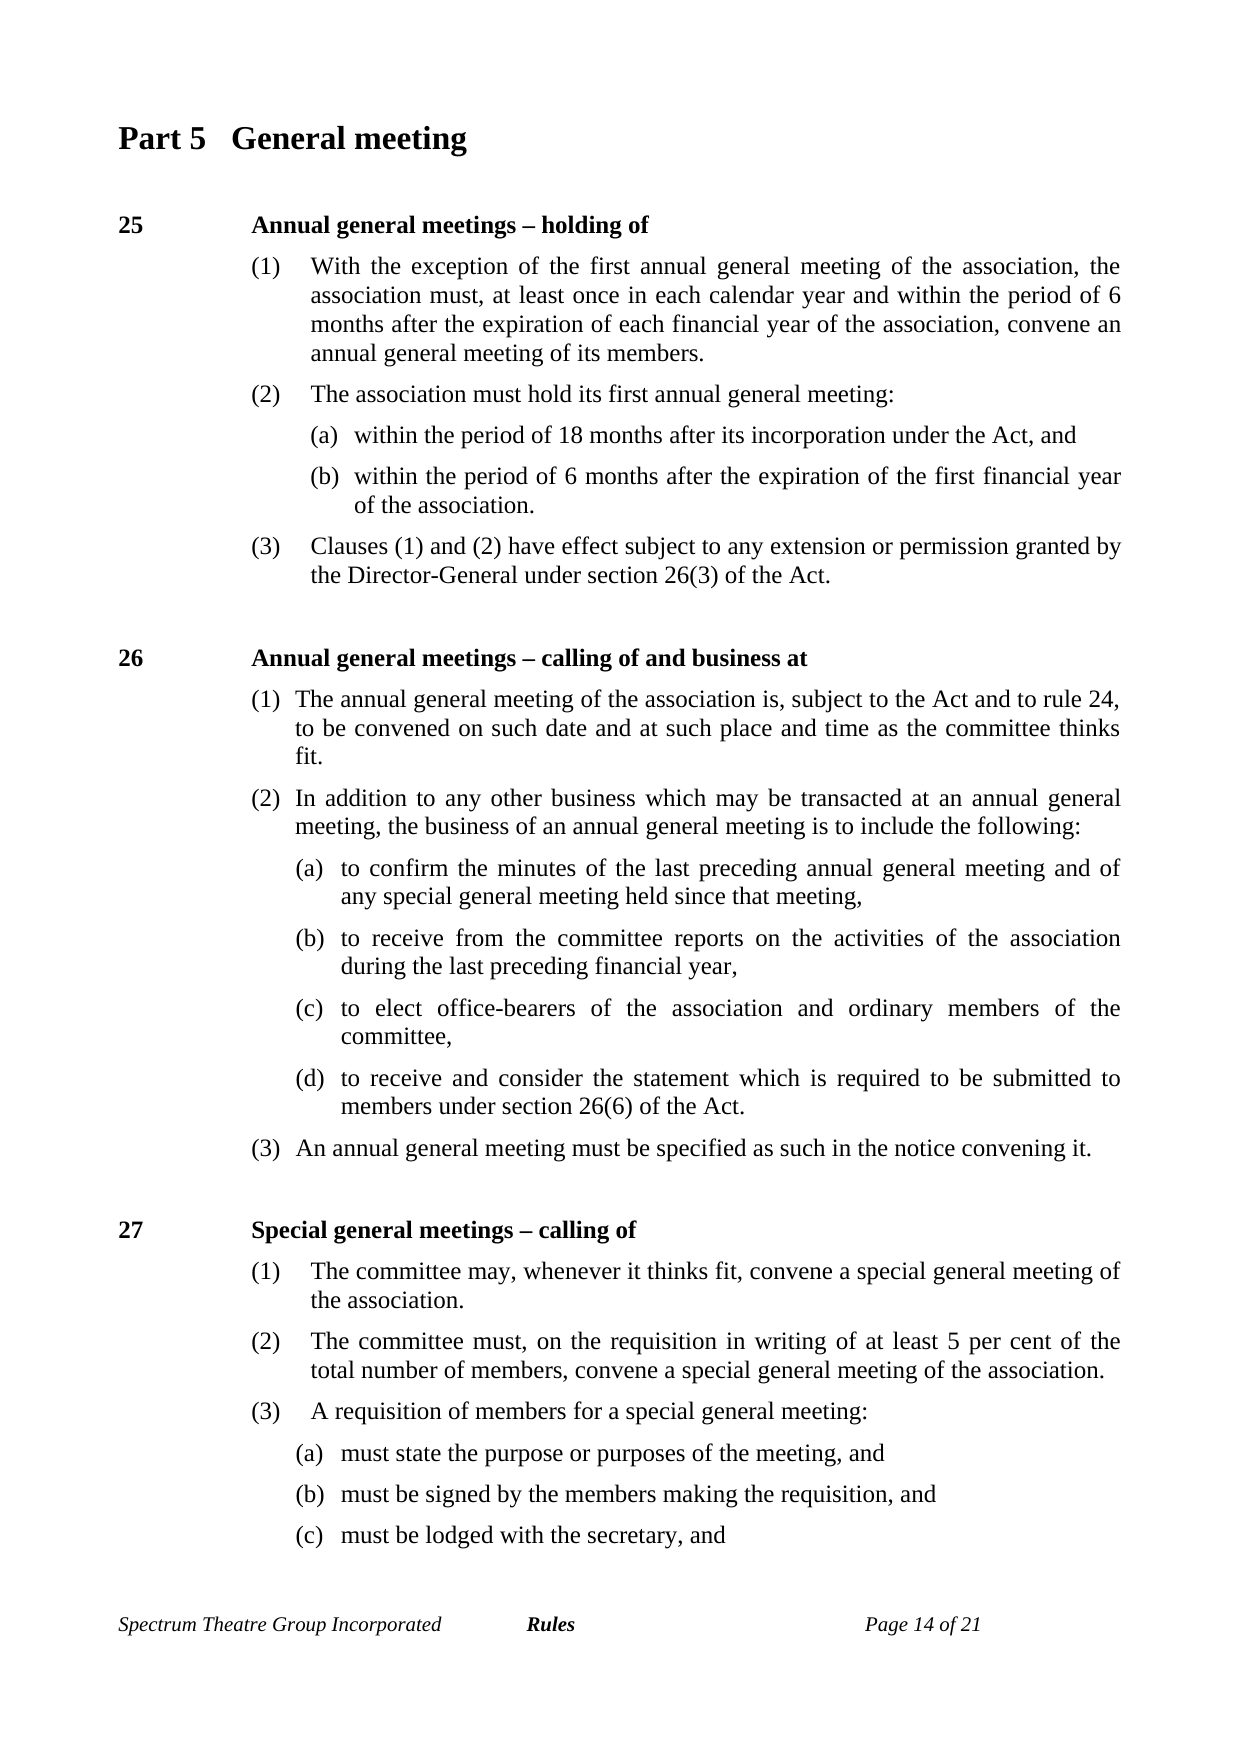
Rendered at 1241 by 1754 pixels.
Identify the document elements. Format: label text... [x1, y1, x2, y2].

list With the exception of the first annual general meeting of the association, the association must, at least once in each calendar year and within the period of 6 months after the expiration of each financial year of the association, convene an annual general meeting of its members. [251, 251, 1122, 366]
subtitle Annual general meetings – calling of and business at [118, 643, 1122, 671]
list must be lodged with the secretary, and [295, 1520, 1122, 1549]
list Clauses (1) and (2) have effect subject to any extension or permission granted by the Director-General under section 26(3) of the Act. [251, 531, 1122, 589]
text (3) An annual general meeting must be specified as such in the notice convening it. [251, 1133, 1122, 1161]
list to elect office-bearers of the association and ordinary members of the committee, [295, 993, 1122, 1050]
list The annual general meeting of the association is, subject to the Act and to rule 24, to be convened on such date and at such place and time as the committee thinks fit. [251, 684, 1122, 770]
list within the period of 18 months after its incorporation under the Act, and [310, 420, 1122, 449]
subtitle Part 5 General meeting [118, 118, 1122, 156]
list The committee may, whenever it thinks fit, convene a special general meeting of the association. [251, 1256, 1122, 1314]
list In addition to any other business which may be transacted at an annual general meeting, the business of an annual general meeting is to include the following: [251, 783, 1122, 840]
subtitle Annual general meetings – holding of [118, 210, 1122, 239]
list The committee must, on the requisition in writing of at least 5 per cent of the total number of members, convene a special general meeting of the association. [251, 1326, 1122, 1384]
list within the period of 6 months after the expiration of the first financial year of the association. [310, 461, 1122, 519]
list to receive from the committee reports on the activities of the association during the last preceding financial year, [295, 923, 1122, 980]
list must state the purpose or purposes of the meeting, and [295, 1438, 1122, 1466]
list The association must hold its first annual general meeting: [251, 379, 1122, 408]
list to confirm the minutes of the last preceding annual general meeting and of any special general meeting held since that meeting, [295, 853, 1122, 910]
list must be signed by the members making the requisition, and [295, 1479, 1122, 1508]
list to receive and consider the statement which is required to be submitted to members under section 26(6) of the Act. [295, 1063, 1122, 1120]
subtitle Special general meetings – calling of [118, 1215, 1122, 1244]
list A requisition of members for a special general meeting: [251, 1396, 1122, 1425]
